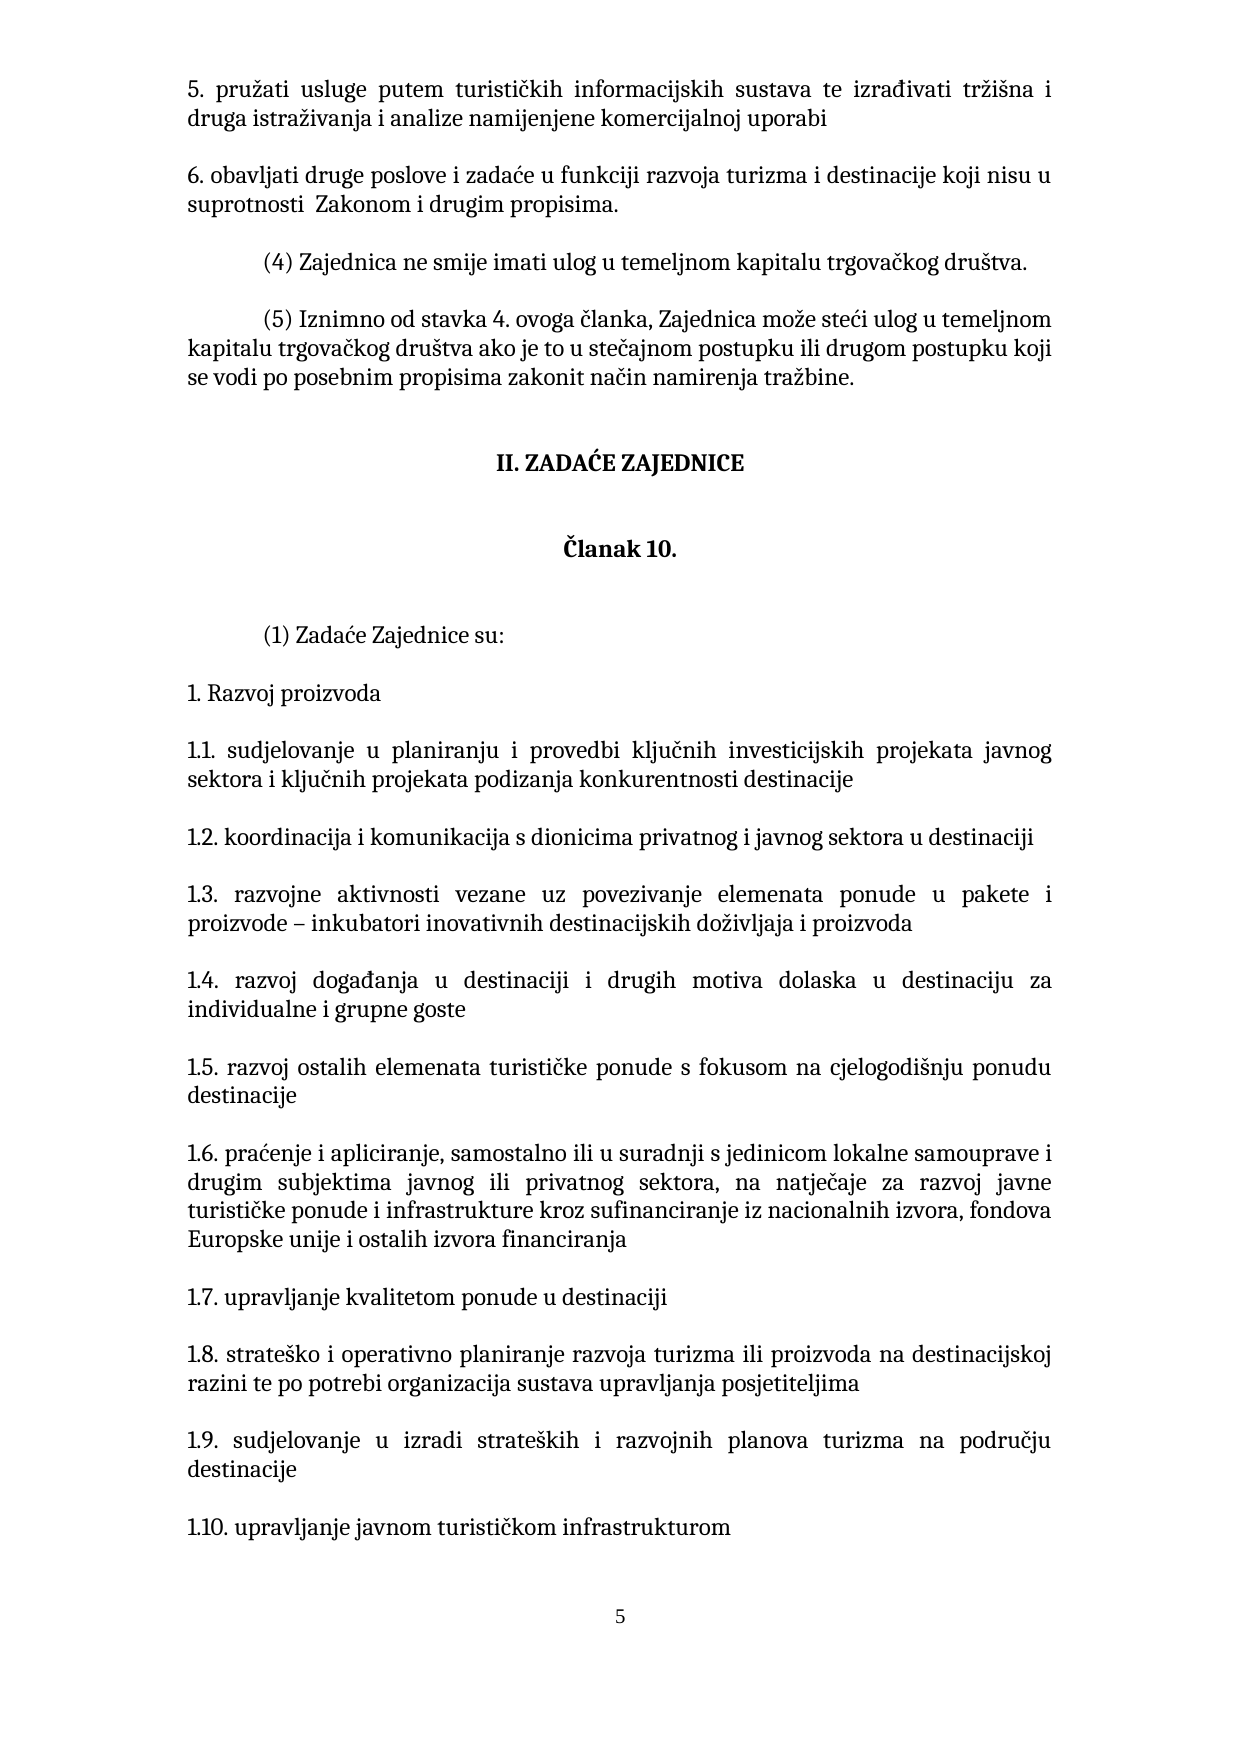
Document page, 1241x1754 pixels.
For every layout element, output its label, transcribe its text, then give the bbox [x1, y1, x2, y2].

text 1.5. razvoj ostalih elemenata turističke ponude s fokusom na cjelogodišnju ponudu destinacije [187, 1052, 1053, 1110]
text 5. pružati usluge putem turističkih informacijskih sustava te izrađivati tržišna i druga istraživanja i analize namijenjene komercijalnoj uporabi [187, 75, 1053, 132]
text 1.6. praćenje i apliciranje, samostalno ili u suradnji s jedinicom lokalne samouprave i drugim subjektima javnog ili privatnog sektora, na natječaje za razvoj javne turističke ponude i infrastrukture kroz sufinanciranje iz nacionalnih izvora, fondova Europske unije i ostalih izvora financiranja [187, 1139, 1053, 1254]
text 1.8. strateško i operativno planiranje razvoja turizma ili proizvoda na destinacijskoj razini te po potrebi organizacija sustava upravljanja posjetiteljima [187, 1340, 1053, 1397]
text 1.10. upravljanje javnom turističkom infrastrukturom [187, 1512, 1053, 1541]
text 1.1. sudjelovanje u planiranju i provedbi ključnih investicijskih projekata javnog sektora i ključnih projekata podizanja konkurentnosti destinacije [187, 736, 1053, 794]
text II. ZADAĆE ZAJEDNICE [187, 449, 1053, 477]
text 1.3. razvojne aktivnosti vezane uz povezivanje elemenata ponude u pakete i proizvode – inkubatori inovativnih destinacijskih doživljaja i proizvoda [187, 880, 1053, 937]
text Članak 10. [187, 535, 1053, 564]
text (4) Zajednica ne smije imati ulog u temeljnom kapitalu trgovačkog društva. [187, 247, 1053, 276]
text (5) Iznimno od stavka 4. ovoga članka, Zajednica može steći ulog u temeljnom kapitalu trgovačkog društva ako je to u stečajnom postupku ili drugom postupku koji se vodi po posebnim propisima zakonit način namirenja tražbine. [187, 305, 1053, 391]
text 1.7. upravljanje kvalitetom ponude u destinaciji [187, 1282, 1053, 1311]
text 1.9. sudjelovanje u izradi strateških i razvojnih planova turizma na području destinacije [187, 1426, 1053, 1484]
text 1.4. razvoj događanja u destinaciji i drugih motiva dolaska u destinaciju za individualne i grupne goste [187, 966, 1053, 1024]
text 6. obavljati druge poslove i zadaće u funkciji razvoja turizma i destinacije koji nisu u suprotnosti Zakonom i drugim propisima. [187, 161, 1053, 219]
text (1) Zadaće Zajednice su: [187, 621, 1053, 650]
text 1. Razvoj proizvoda [187, 679, 1053, 707]
text 1.2. koordinacija i komunikacija s dionicima privatnog i javnog sektora u destinaciji [187, 822, 1053, 851]
